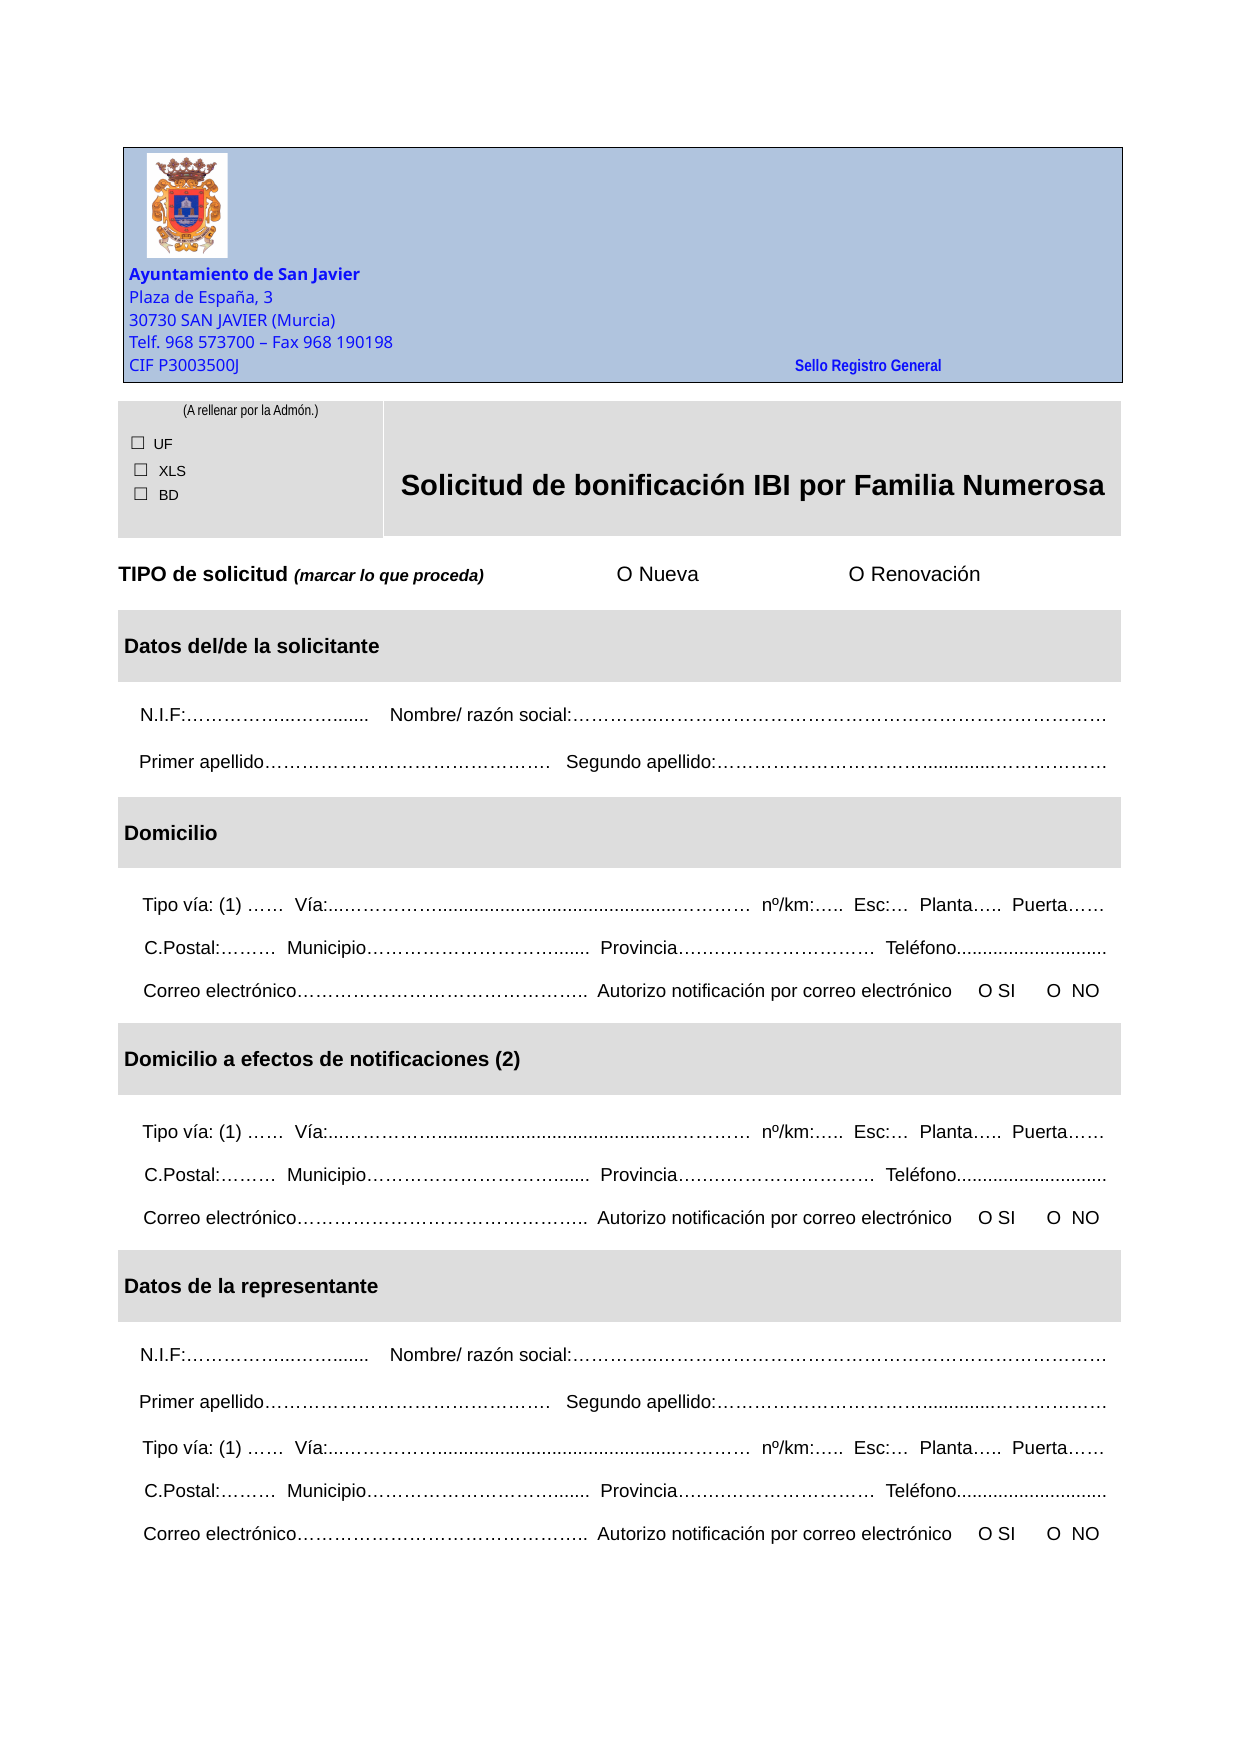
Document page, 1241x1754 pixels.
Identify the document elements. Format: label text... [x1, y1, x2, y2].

table_header Ayuntamiento de San Javier Plaza de España, 3 30730 SAN JAVIER (Murcia) Telf. 968 573700 – Fax 968 190198 CIF P3003500J Sello Registro General [124, 148, 1122, 382]
text □ BD [118, 481, 383, 504]
text Primer apellido………………………………………. Segundo apellido:……………………………..............……………… [118, 1387, 1121, 1415]
text Domicilio a efectos de notificaciones (2) [118, 1047, 1121, 1071]
text Correo electrónico……………………………………….. Autorizo notificación por correo electrónico O SI O NO [118, 1523, 1121, 1544]
text Tipo vía: (1) …… Vía:...……………..............................................………… nº/km:….. Esc:… Planta….. Puerta…… [118, 1121, 1123, 1142]
text Datos de la representante [118, 1274, 1121, 1298]
text □ UF [118, 418, 383, 457]
text C.Postal:……… Municipio…………………………....... Provincia….….…………………… Teléfono............................. [118, 1164, 1121, 1185]
text Primer apellido………………………………………. Segundo apellido:……………………………..............……………… [118, 747, 1121, 775]
text N.I.F:……………...……....... Nombre/ razón social:…………..……………………………………………………………… [140, 1343, 1121, 1365]
text Correo electrónico……………………………………….. Autorizo notificación por correo electrónico O SI O NO [118, 980, 1121, 1002]
text TIPO de solicitud (marcar lo que proceda) O Nueva O Renovación [118, 562, 1121, 586]
text Solicitud de bonificación IBI por Familia Numerosa [384, 468, 1121, 502]
text Datos del/de la solicitante [118, 634, 1121, 658]
text C.Postal:……… Municipio…………………………....... Provincia….….…………………… Teléfono............................. [118, 937, 1121, 959]
text Correo electrónico……………………………………….. Autorizo notificación por correo electrónico O SI O NO [118, 1207, 1121, 1228]
text Tipo vía: (1) …… Vía:...……………..............................................………… nº/km:….. Esc:… Planta….. Puerta…… [118, 1437, 1123, 1458]
text Tipo vía: (1) …… Vía:...……………..............................................………… nº/km:….. Esc:… Planta….. Puerta…… [118, 894, 1123, 916]
text N.I.F:……………...……....... Nombre/ razón social:…………..……………………………………………………………… [140, 703, 1120, 725]
text Domicilio [118, 821, 1121, 844]
text (A rellenar por la Admón.) [118, 401, 383, 418]
text □ XLS [118, 457, 383, 481]
text C.Postal:……… Municipio…………………………....... Provincia….….…………………… Teléfono............................. [118, 1480, 1121, 1501]
